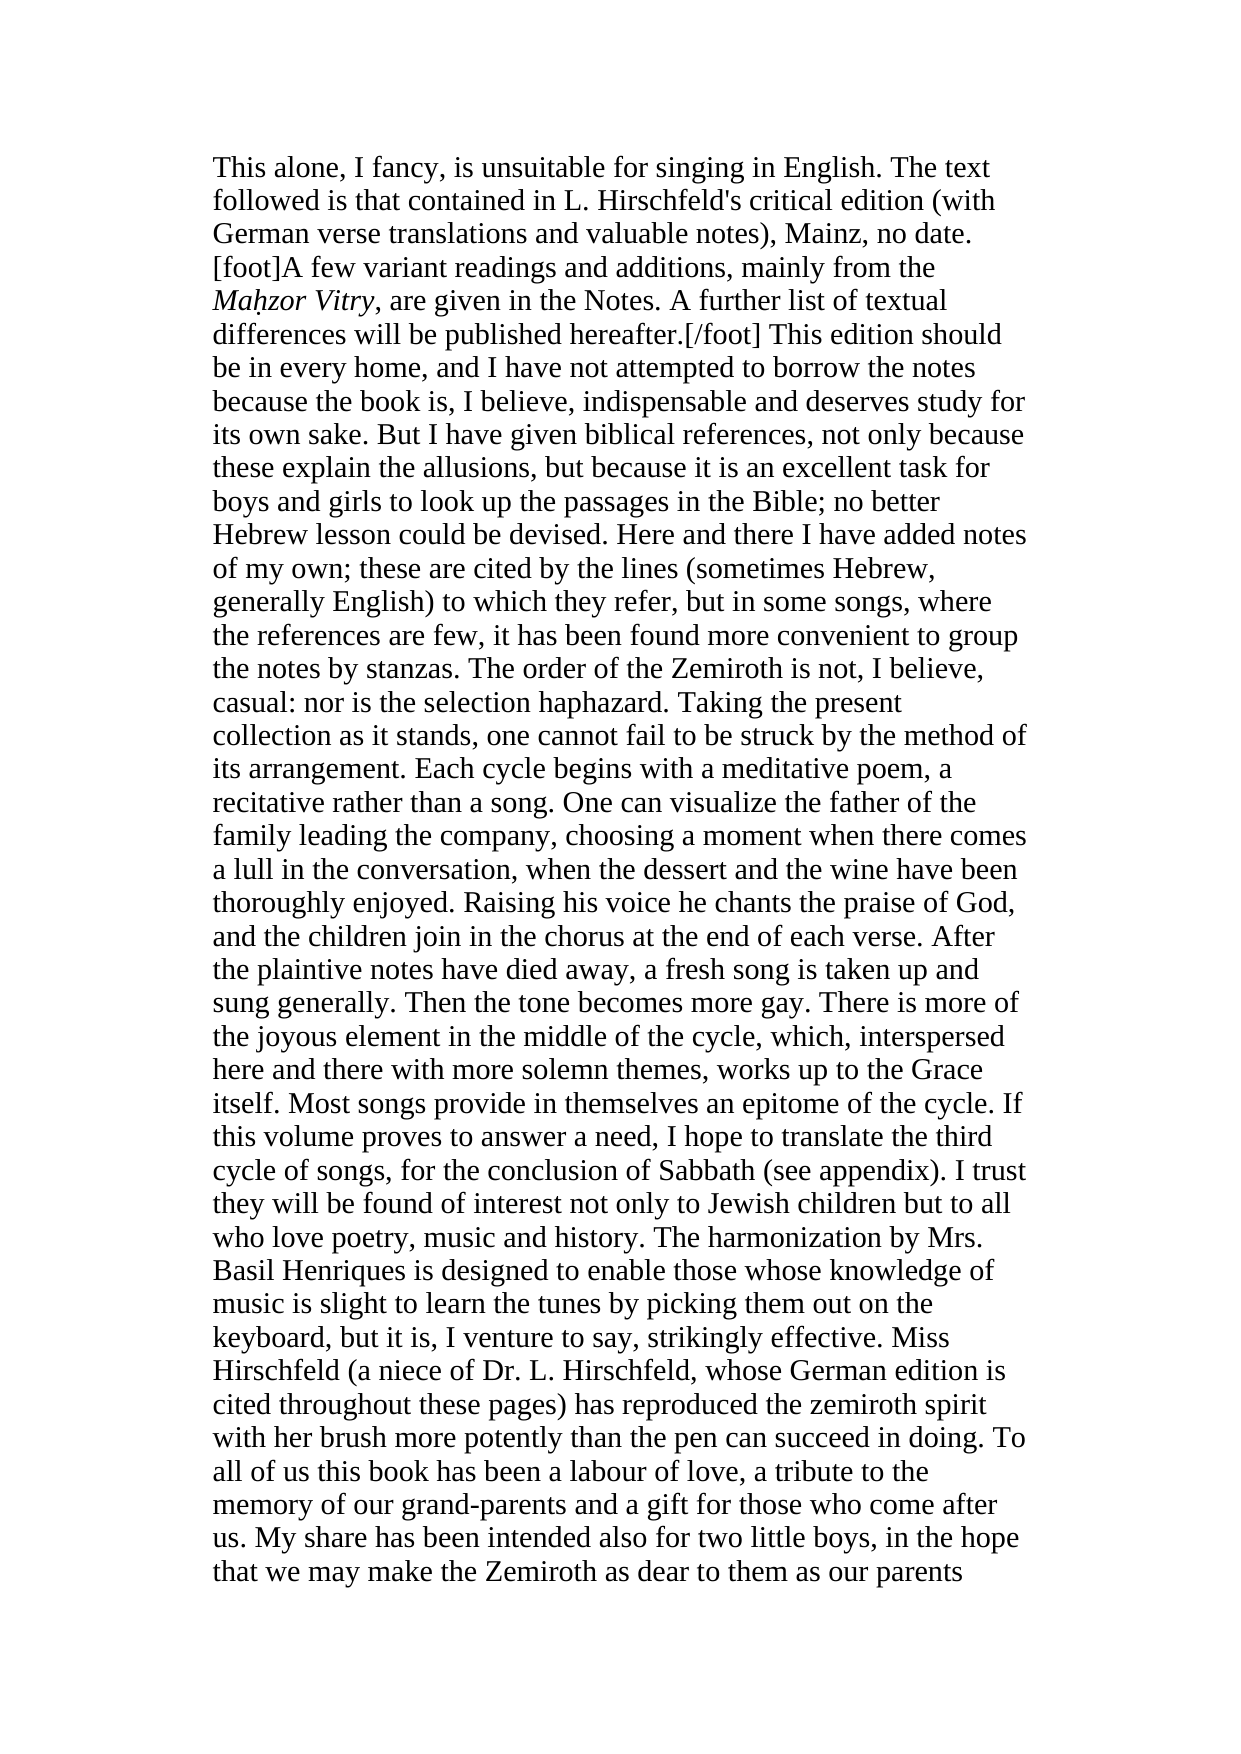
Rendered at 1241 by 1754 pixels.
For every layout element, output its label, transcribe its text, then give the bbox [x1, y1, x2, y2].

text This alone, I fancy, is unsuitable for singing in English. The text followed is that contained in L. Hirschfeld's critical edition (with German verse translations and valuable notes), Mainz, no date.[foot]A few variant readings and additions, mainly from the Maḥzor Vitry, are given in the Notes. A further list of textual differences will be published hereafter.[/foot] This edition should be in every home, and I have not attempted to borrow the notes because the book is, I believe, indispensable and deserves study for its own sake. But I have given biblical references, not only because these explain the allusions, but because it is an excellent task for boys and girls to look up the passages in the Bible; no better Hebrew lesson could be devised. Here and there I have added notes of my own; these are cited by the lines (sometimes Hebrew, generally English) to which they refer, but in some songs, where the references are few, it has been found more convenient to group the notes by stanzas. The order of the Zemiroth is not, I believe, casual: nor is the selection haphazard. Taking the present collection as it stands, one cannot fail to be struck by the method of its arrangement. Each cycle begins with a meditative poem, a recitative rather than a song. One can visualize the father of the family leading the company, choosing a moment when there comes a lull in the conversation, when the dessert and the wine have been thoroughly enjoyed. Raising his voice he chants the praise of God, and the children join in the chorus at the end of each verse. After the plaintive notes have died away, a fresh song is taken up and sung generally. Then the tone becomes more gay. There is more of the joyous element in the middle of the cycle, which, interspersed here and there with more solemn themes, works up to the Grace itself. Most songs provide in themselves an epitome of the cycle. If this volume proves to answer a need, I hope to translate the third cycle of songs, for the conclusion of Sabbath (see appendix). I trust they will be found of interest not only to Jewish children but to all who love poetry, music and history. The harmonization by Mrs. Basil Henriques is designed to enable those whose knowledge of music is slight to learn the tunes by picking them out on the keyboard, but it is, I venture to say, strikingly effective. Miss Hirschfeld (a niece of Dr. L. Hirschfeld, whose German edition is cited throughout these pages) has reproduced the zemiroth spirit with her brush more potently than the pen can succeed in doing. To all of us this book has been a labour of love, a tribute to the memory of our grand-parents and a gift for those who come after us. My share has been intended also for two little boys, in the hope that we may make the Zemiroth as dear to them as our parents [212, 150, 1028, 1588]
